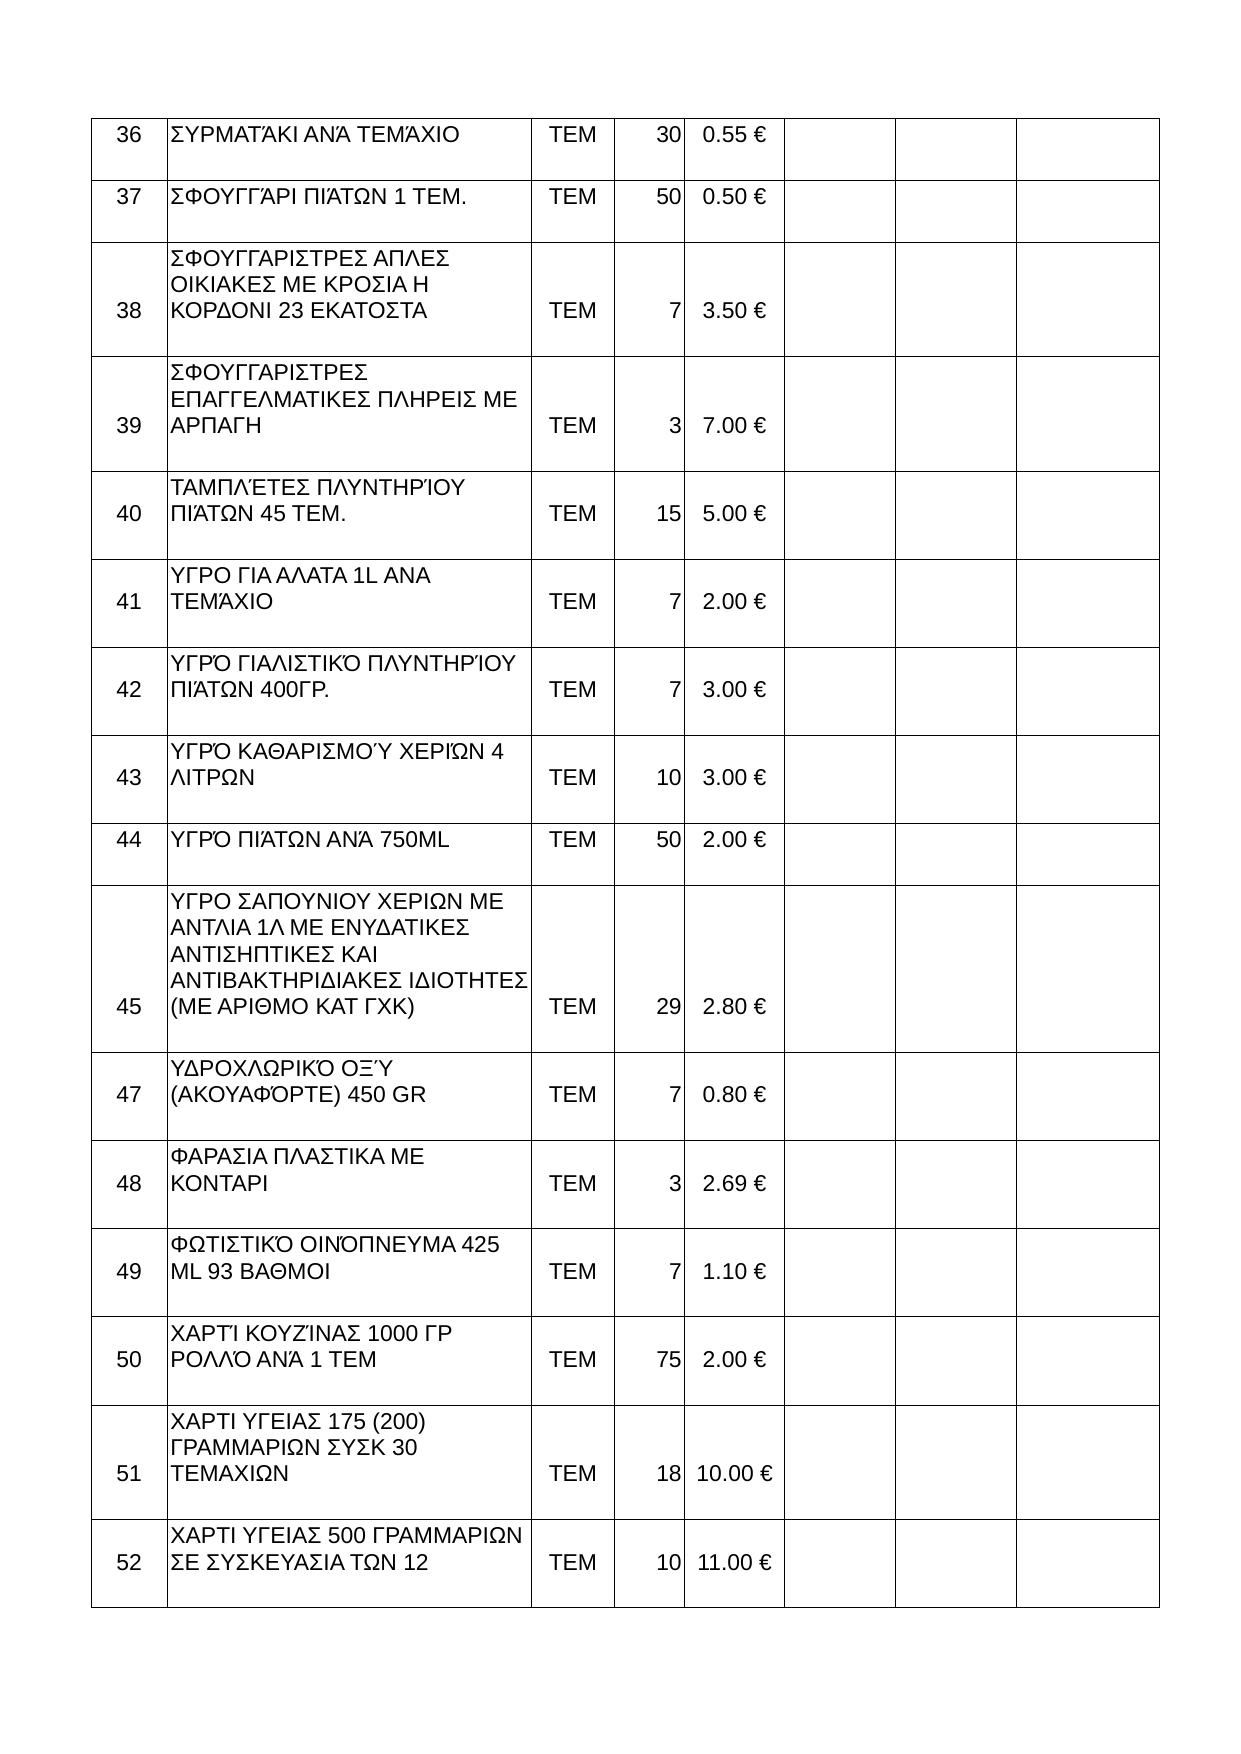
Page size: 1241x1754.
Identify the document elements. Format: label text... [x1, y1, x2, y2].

table_cell 48 [92, 1141, 167, 1228]
table_cell 2,80 € [685, 886, 784, 1052]
table_cell [785, 1053, 895, 1140]
table_cell 3 [615, 1141, 684, 1228]
table_cell [1017, 1229, 1159, 1316]
table_cell [785, 181, 895, 242]
table_cell 5,00 € [685, 472, 784, 559]
table_cell 40 [92, 472, 167, 559]
table_cell ΣΦΟΥΓΓΆΡΙ ΠΙΆΤΩΝ 1 ΤΕΜ. [168, 181, 531, 242]
table_cell [785, 119, 895, 180]
table_cell ΤΕΜ [532, 560, 614, 647]
table_cell ΤΕΜ [532, 1141, 614, 1228]
table_cell 0,50 € [685, 181, 784, 242]
table_cell 11,00 € [685, 1520, 784, 1607]
table_cell [896, 181, 1016, 242]
table_cell [896, 1317, 1016, 1404]
table_cell [785, 886, 895, 1052]
table_cell [1017, 1053, 1159, 1140]
table_cell 29 [615, 886, 684, 1052]
table_cell [1017, 357, 1159, 471]
table_cell ΤΕΜ [532, 472, 614, 559]
table_cell ΤΑΜΠΛΈΤΕΣ ΠΛΥΝΤΗΡΊΟΥ ΠΙΆΤΩΝ 45 ΤΕΜ. [168, 472, 531, 559]
table_cell 49 [92, 1229, 167, 1316]
table_cell ΤΕΜ [532, 648, 614, 735]
table_cell [896, 824, 1016, 885]
table_cell [896, 1406, 1016, 1519]
table_cell [1017, 472, 1159, 559]
table_cell 0,55 € [685, 119, 784, 180]
table_cell [1017, 1141, 1159, 1228]
table_cell 3,00 € [685, 648, 784, 735]
table_cell 7 [615, 243, 684, 356]
table_cell 2,00 € [685, 824, 784, 885]
table_cell ΤΕΜ [532, 243, 614, 356]
table_cell 38 [92, 243, 167, 356]
table_cell 37 [92, 181, 167, 242]
table_cell [785, 243, 895, 356]
table_cell ΣΦΟΥΓΓΑΡΙΣΤΡΕΣ ΑΠΛΕΣ ΟΙΚΙΑΚΕΣ ΜΕ ΚΡΟΣΙΑ Η ΚΟΡΔΟΝΙ 23 ΕΚΑΤΟΣΤΑ [168, 243, 531, 356]
table_cell [1017, 1317, 1159, 1404]
table_cell [785, 1229, 895, 1316]
table_cell [896, 119, 1016, 180]
table_cell [896, 886, 1016, 1052]
table_cell ΤΕΜ [532, 736, 614, 823]
table_cell ΣΥΡΜΑΤΆΚΙ ΑΝΆ ΤΕΜΆΧΙΟ [168, 119, 531, 180]
table_cell 50 [92, 1317, 167, 1404]
table_cell [785, 357, 895, 471]
table_cell [1017, 648, 1159, 735]
table_cell ΤΕΜ [532, 1520, 614, 1607]
table_cell [785, 1520, 895, 1607]
table_cell [1017, 181, 1159, 242]
table_cell 7 [615, 1229, 684, 1316]
table_cell 43 [92, 736, 167, 823]
table_cell [1017, 886, 1159, 1052]
table_cell 0,80 € [685, 1053, 784, 1140]
table_cell [896, 357, 1016, 471]
table_cell [785, 1141, 895, 1228]
table_cell ΦΑΡΑΣΙΑ ΠΛΑΣΤΙΚΑ ΜΕ ΚΟΝΤΑΡΙ [168, 1141, 531, 1228]
table_cell 39 [92, 357, 167, 471]
table_cell [896, 1141, 1016, 1228]
table_cell ΦΩΤΙΣΤΙΚΌ ΟΙΝΌΠΝΕΥΜΑ 425 ML 93 ΒΑΘΜΟΙ [168, 1229, 531, 1316]
table_cell 3,00 € [685, 736, 784, 823]
table_cell [785, 736, 895, 823]
table_cell [896, 1229, 1016, 1316]
table_cell [785, 824, 895, 885]
table_cell 18 [615, 1406, 684, 1519]
table_cell ΧΑΡΤΊ ΚΟΥΖΊΝΑΣ 1000 ΓΡ ΡΟΛΛΌ ΑΝΆ 1 ΤΕΜ [168, 1317, 531, 1404]
table_cell 3,50 € [685, 243, 784, 356]
table_cell [785, 560, 895, 647]
table_cell 10 [615, 736, 684, 823]
table_cell ΤΕΜ [532, 119, 614, 180]
table_cell ΤΕΜ [532, 357, 614, 471]
table_cell 30 [615, 119, 684, 180]
table_cell [1017, 119, 1159, 180]
table_cell 15 [615, 472, 684, 559]
table_cell ΥΓΡΌ ΠΙΆΤΩΝ ΑΝΆ 750ML [168, 824, 531, 885]
table_cell [1017, 1520, 1159, 1607]
table_cell ΥΓΡΟ ΓΙΑ ΑΛΑΤΑ 1L ΑΝΑ ΤΕΜΆΧΙΟ [168, 560, 531, 647]
table_cell 51 [92, 1406, 167, 1519]
table_cell ΤΕΜ [532, 1229, 614, 1316]
table_cell [785, 648, 895, 735]
table_cell [785, 472, 895, 559]
table_cell ΤΕΜ [532, 886, 614, 1052]
table_cell [896, 472, 1016, 559]
table_cell ΤΕΜ [532, 181, 614, 242]
table_cell 41 [92, 560, 167, 647]
table_cell ΥΓΡΟ ΣΑΠΟΥΝΙΟΥ ΧΕΡΙΩΝ ΜΕ ΑΝΤΛΙΑ 1Λ ΜΕ ΕΝΥΔΑΤΙΚΕΣ ΑΝΤΙΣΗΠΤΙΚΕΣ ΚΑΙ ΑΝΤΙΒΑΚΤΗΡΙΔΙΑΚΕΣ ΙΔΙΟΤΗΤΕΣ (ΜΕ ΑΡΙΘΜΟ ΚΑΤ ΓΧΚ) [168, 886, 531, 1052]
table_cell [896, 648, 1016, 735]
table_cell 7 [615, 560, 684, 647]
table_cell [785, 1406, 895, 1519]
table_cell ΧΑΡΤΙ ΥΓΕΙΑΣ 500 ΓΡΑΜΜΑΡΙΩΝ ΣΕ ΣΥΣΚΕΥΑΣΙΑ ΤΩΝ 12 [168, 1520, 531, 1607]
table_cell 10,00 € [685, 1406, 784, 1519]
table_cell 36 [92, 119, 167, 180]
table_cell [896, 560, 1016, 647]
table_cell 3 [615, 357, 684, 471]
table_cell [1017, 1406, 1159, 1519]
table_cell [896, 1053, 1016, 1140]
table_cell 1,10 € [685, 1229, 784, 1316]
table_cell 52 [92, 1520, 167, 1607]
table_cell ΤΕΜ [532, 1317, 614, 1404]
table_cell [1017, 243, 1159, 356]
table_cell ΤΕΜ [532, 1053, 614, 1140]
table_cell ΤΕΜ [532, 1406, 614, 1519]
table_cell [785, 1317, 895, 1404]
table_cell 44 [92, 824, 167, 885]
table_cell 50 [615, 824, 684, 885]
table_cell ΤΕΜ [532, 824, 614, 885]
table_cell 2,00 € [685, 1317, 784, 1404]
table_cell ΥΔΡΟΧΛΩΡΙΚΌ ΟΞΎ (ΑΚΟΥΑΦΌΡΤΕ) 450 GR [168, 1053, 531, 1140]
table_cell 2,00 € [685, 560, 784, 647]
table_cell [896, 1520, 1016, 1607]
table_cell 7 [615, 648, 684, 735]
table_cell [1017, 736, 1159, 823]
table_cell [896, 736, 1016, 823]
table_cell 47 [92, 1053, 167, 1140]
table_cell 2,69 € [685, 1141, 784, 1228]
table_cell ΧΑΡΤΙ ΥΓΕΙΑΣ 175 (200) ΓΡΑΜΜΑΡΙΩΝ ΣΥΣΚ 30 ΤΕΜΑΧΙΩΝ [168, 1406, 531, 1519]
table_cell ΥΓΡΌ ΚΑΘΑΡΙΣΜΟΎ ΧΕΡΙΏΝ 4 ΛΙΤΡΩΝ [168, 736, 531, 823]
table_cell 10 [615, 1520, 684, 1607]
table_cell 7,00 € [685, 357, 784, 471]
table_cell ΣΦΟΥΓΓΑΡΙΣΤΡΕΣ ΕΠΑΓΓΕΛΜΑΤΙΚΕΣ ΠΛΗΡΕΙΣ ΜΕ ΑΡΠΑΓΗ [168, 357, 531, 471]
table_cell 75 [615, 1317, 684, 1404]
table_cell [1017, 824, 1159, 885]
table_cell [896, 243, 1016, 356]
table_cell ΥΓΡΌ ΓΙΑΛΙΣΤΙΚΌ ΠΛΥΝΤΗΡΊΟΥ ΠΙΆΤΩΝ 400ΓΡ. [168, 648, 531, 735]
table_cell [1017, 560, 1159, 647]
table_cell 7 [615, 1053, 684, 1140]
table_cell 45 [92, 886, 167, 1052]
table_cell 50 [615, 181, 684, 242]
table_cell 42 [92, 648, 167, 735]
